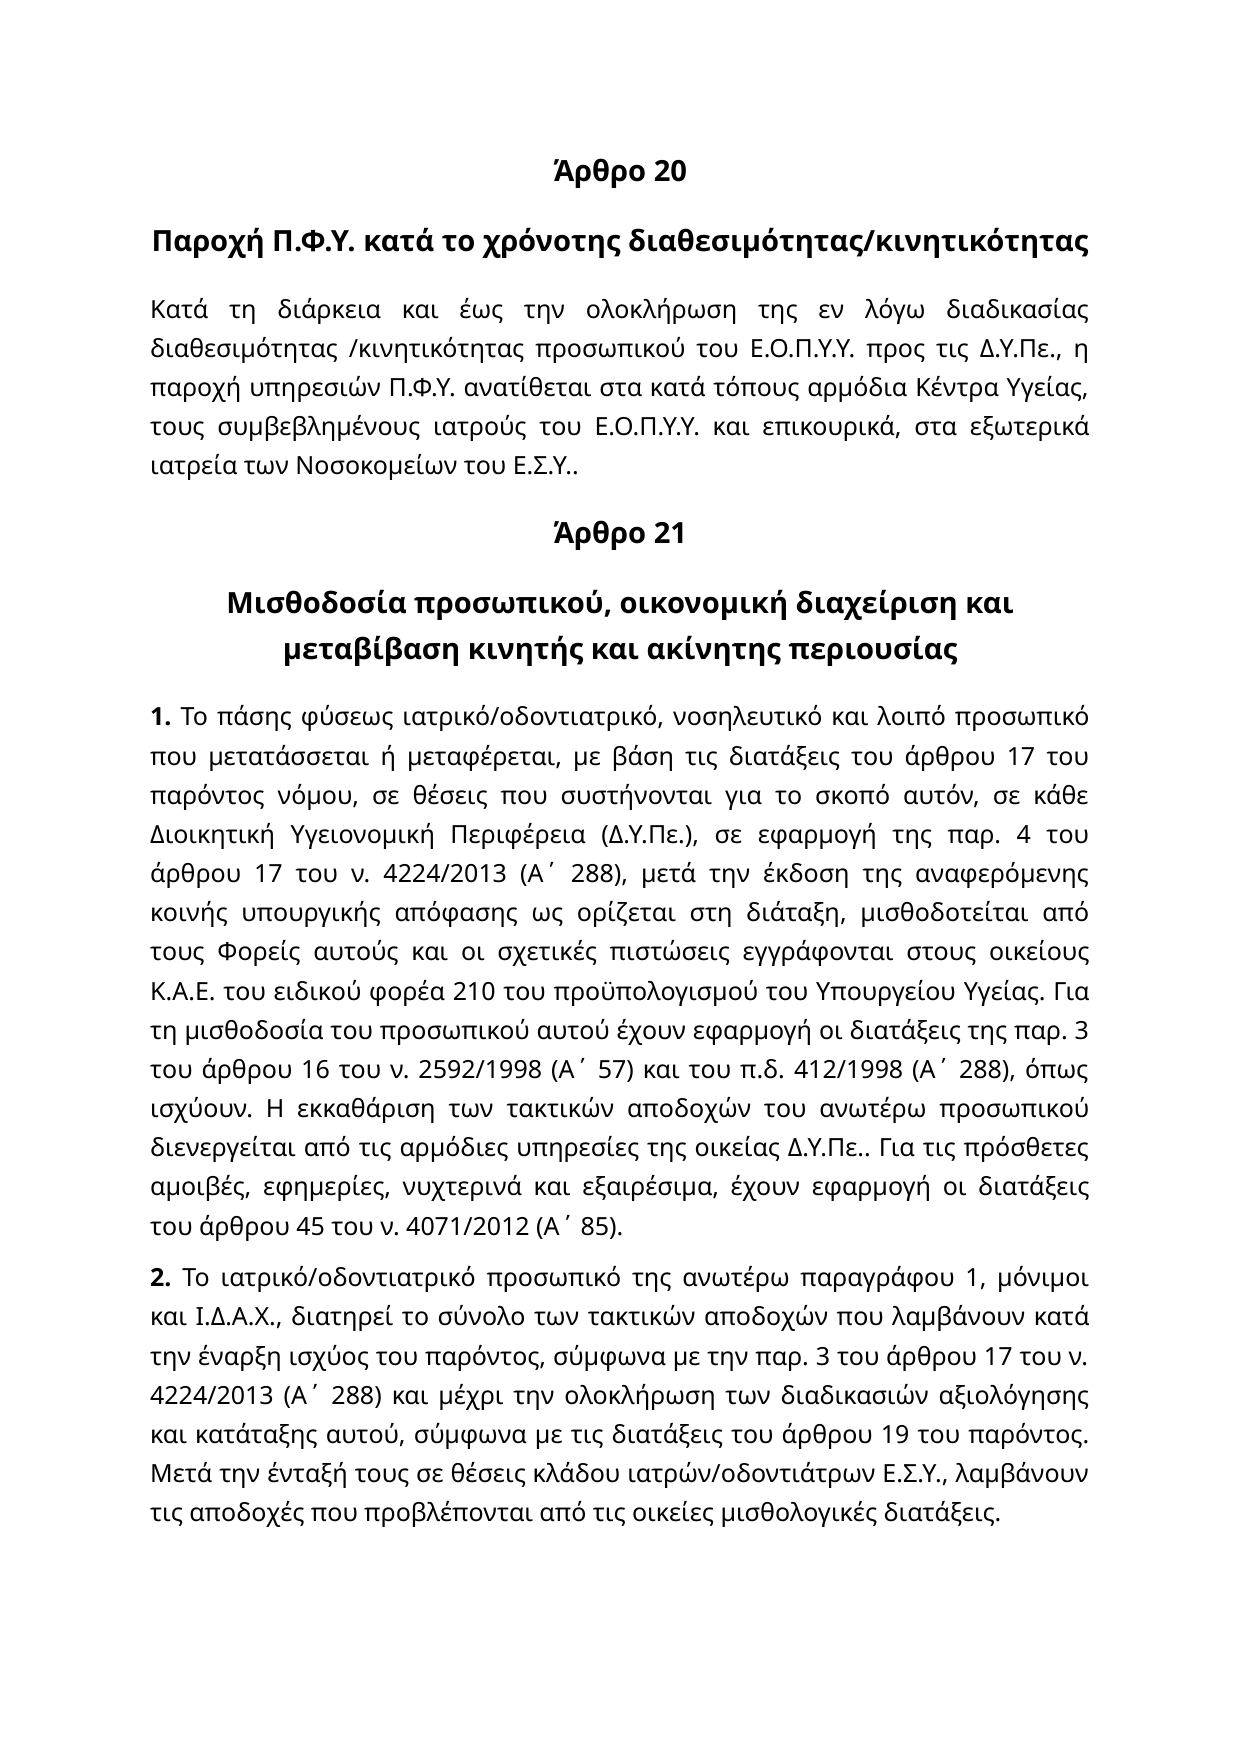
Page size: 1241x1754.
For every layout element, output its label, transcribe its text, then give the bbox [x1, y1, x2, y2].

subtitle Άρθρο 20 [150, 150, 1090, 190]
subtitle Μισθοδοσία προσωπικού, οικονομική διαχείριση και μεταβίβαση κινητής και ακίνητης περιουσίας [150, 583, 1090, 668]
subtitle Παροχή Π.Φ.Υ. κατά το χρόνοτης διαθεσιμότητας/κινητικότητας [150, 221, 1090, 260]
subtitle Άρθρο 21 [150, 512, 1090, 552]
text 2. Το ιατρικό/οδοντιατρικό προσωπικό της ανωτέρω παραγράφου 1, μόνιμοι και Ι.Δ.Α.Χ., διατηρεί το σύνολο των τακτικών αποδοχών που λαμβάνουν κατά την έναρξη ισχύος του παρόντος, σύμφωνα με την παρ. 3 του άρθρου 17 του ν. 4224/2013 (Α΄ 288) και μέχρι την ολοκλήρωση των διαδικασιών αξιολόγησης και κατάταξης αυτού, σύμφωνα με τις διατάξεις του άρθρου 19 του παρόντος. Μετά την ένταξή τους σε θέσεις κλάδου ιατρών/οδοντιάτρων Ε.Σ.Υ., λαμβάνουν τις αποδοχές που προβλέπονται από τις οικείες μισθολογικές διατάξεις. [150, 1260, 1090, 1529]
text 1. Το πάσης φύσεως ιατρικό/οδοντιατρικό, νοσηλευτικό και λοιπό προσωπικό που μετατάσσεται ή μεταφέρεται, με βάση τις διατάξεις του άρθρου 17 του παρόντος νόμου, σε θέσεις που συστήνονται για το σκοπό αυτόν, σε κάθε Διοικητική Υγειονομική Περιφέρεια (Δ.Υ.Πε.), σε εφαρμογή της παρ. 4 του άρθρου 17 του ν. 4224/2013 (Α΄ 288), μετά την έκδοση της αναφερόμενης κοινής υπουργικής απόφασης ως ορίζεται στη διάταξη, μισθοδοτείται από τους Φορείς αυτούς και οι σχετικές πιστώσεις εγγράφονται στους οικείους Κ.Α.Ε. του ειδικού φορέα 210 του προϋπολογισμού του Υπουργείου Υγείας. Για τη μισθοδοσία του προσωπικού αυτού έχουν εφαρμογή οι διατάξεις της παρ. 3 του άρθρου 16 του ν. 2592/1998 (Α΄ 57) και του π.δ. 412/1998 (Α΄ 288), όπως ισχύουν. Η εκκαθάριση των τακτικών αποδοχών του ανωτέρω προσωπικού διενεργείται από τις αρμόδιες υπηρεσίες της οικείας Δ.Υ.Πε.. Για τις πρόσθετες αμοιβές, εφημερίες, νυχτερινά και εξαιρέσιμα, έχουν εφαρμογή οι διατάξεις του άρθρου 45 του ν. 4071/2012 (Α΄ 85). [150, 699, 1090, 1242]
text Κατά τη διάρκεια και έως την ολοκλήρωση της εν λόγω διαδικασίας διαθεσιμότητας /κινητικότητας προσωπικού του Ε.Ο.Π.Υ.Υ. προς τις Δ.Υ.Πε., η παροχή υπηρεσιών Π.Φ.Υ. ανατίθεται στα κατά τόπους αρμόδια Κέντρα Υγείας, τους συμβεβλημένους ιατρούς του Ε.Ο.Π.Υ.Υ. και επικουρικά, στα εξωτερικά ιατρεία των Νοσοκομείων του E.Σ.Υ.. [150, 291, 1090, 482]
